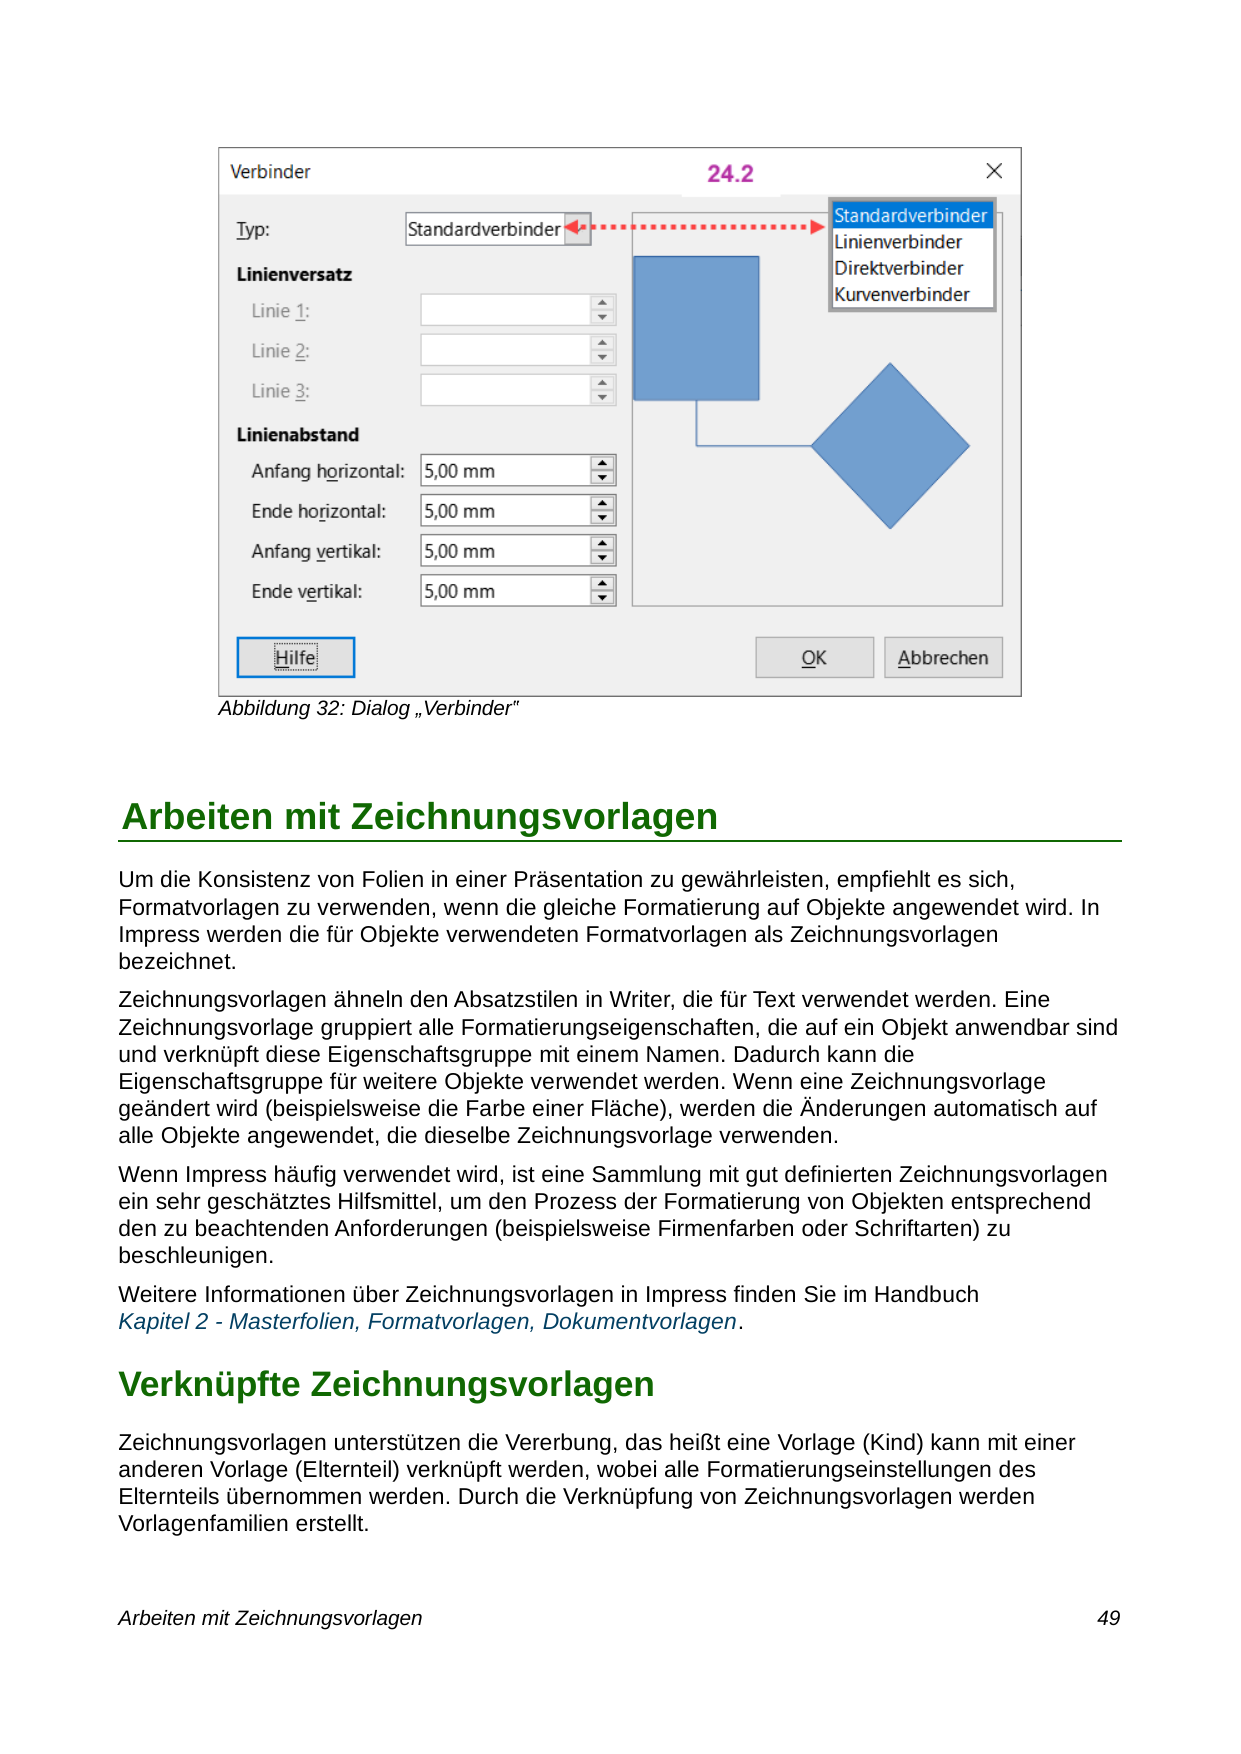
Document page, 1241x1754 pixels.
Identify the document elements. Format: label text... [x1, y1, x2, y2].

text Wenn Impress häufig verwendet wird, ist eine Sammlung mit gut definierten Zeichnungsvorlagen ein sehr geschätztes Hilfsmittel, um den Prozess der Formatierung von Objekten entsprechend den zu beachtenden Anforderungen (beispielsweise Firmenfarben oder Schriftarten) zu beschleunigen. [118, 1160, 1122, 1268]
subtitle Verknüpfte Zeichnungsvorlagen [118, 1364, 1122, 1404]
picture [218, 147, 1022, 697]
text Weitere Informationen über Zeichnungsvorlagen in Impress finden Sie im Handbuch Kapitel 2 - Masterfolien, Formatvorlagen, Dokumentvorlagen. [118, 1280, 1122, 1334]
text Um die Konsistenz von Folien in einer Präsentation zu gewährleisten, empfiehlt es sich, Formatvorlagen zu verwenden, wenn die gleiche Formatierung auf Objekte angewendet wird. In Impress werden die für Objekte verwendeten Formatvorlagen als Zeichnungsvorlagen bezeichnet. [118, 866, 1122, 974]
text Zeichnungsvorlagen ähneln den Absatzstilen in Writer, die für Text verwendet werden. Eine Zeichnungsvorlage gruppiert alle Formatierungseigenschaften, die auf ein Objekt anwendbar sind und verknüpft diese Eigenschaftsgruppe mit einem Namen. Dadurch kann die Eigenschaftsgruppe für weitere Objekte verwendet werden. Wenn eine Zeichnungsvorlage geändert wird (beispielsweise die Farbe einer Fläche), werden die Änderungen automatisch auf alle Objekte angewendet, die dieselbe Zeichnungsvorlage verwenden. [118, 986, 1122, 1148]
subtitle Arbeiten mit Zeichnungsvorlagen [118, 791, 1122, 840]
text Abbildung 32: Dialog „Verbinder‟ [218, 697, 1022, 720]
text Zeichnungsvorlagen unterstützen die Vererbung, das heißt eine Vorlage (Kind) kann mit einer anderen Vorlage (Elternteil) verknüpft werden, wobei alle Formatierungseinstellungen des Elternteils übernommen werden. Durch die Verknüpfung von Zeichnungsvorlagen werden Vorlagenfamilien erstellt. [118, 1428, 1122, 1536]
